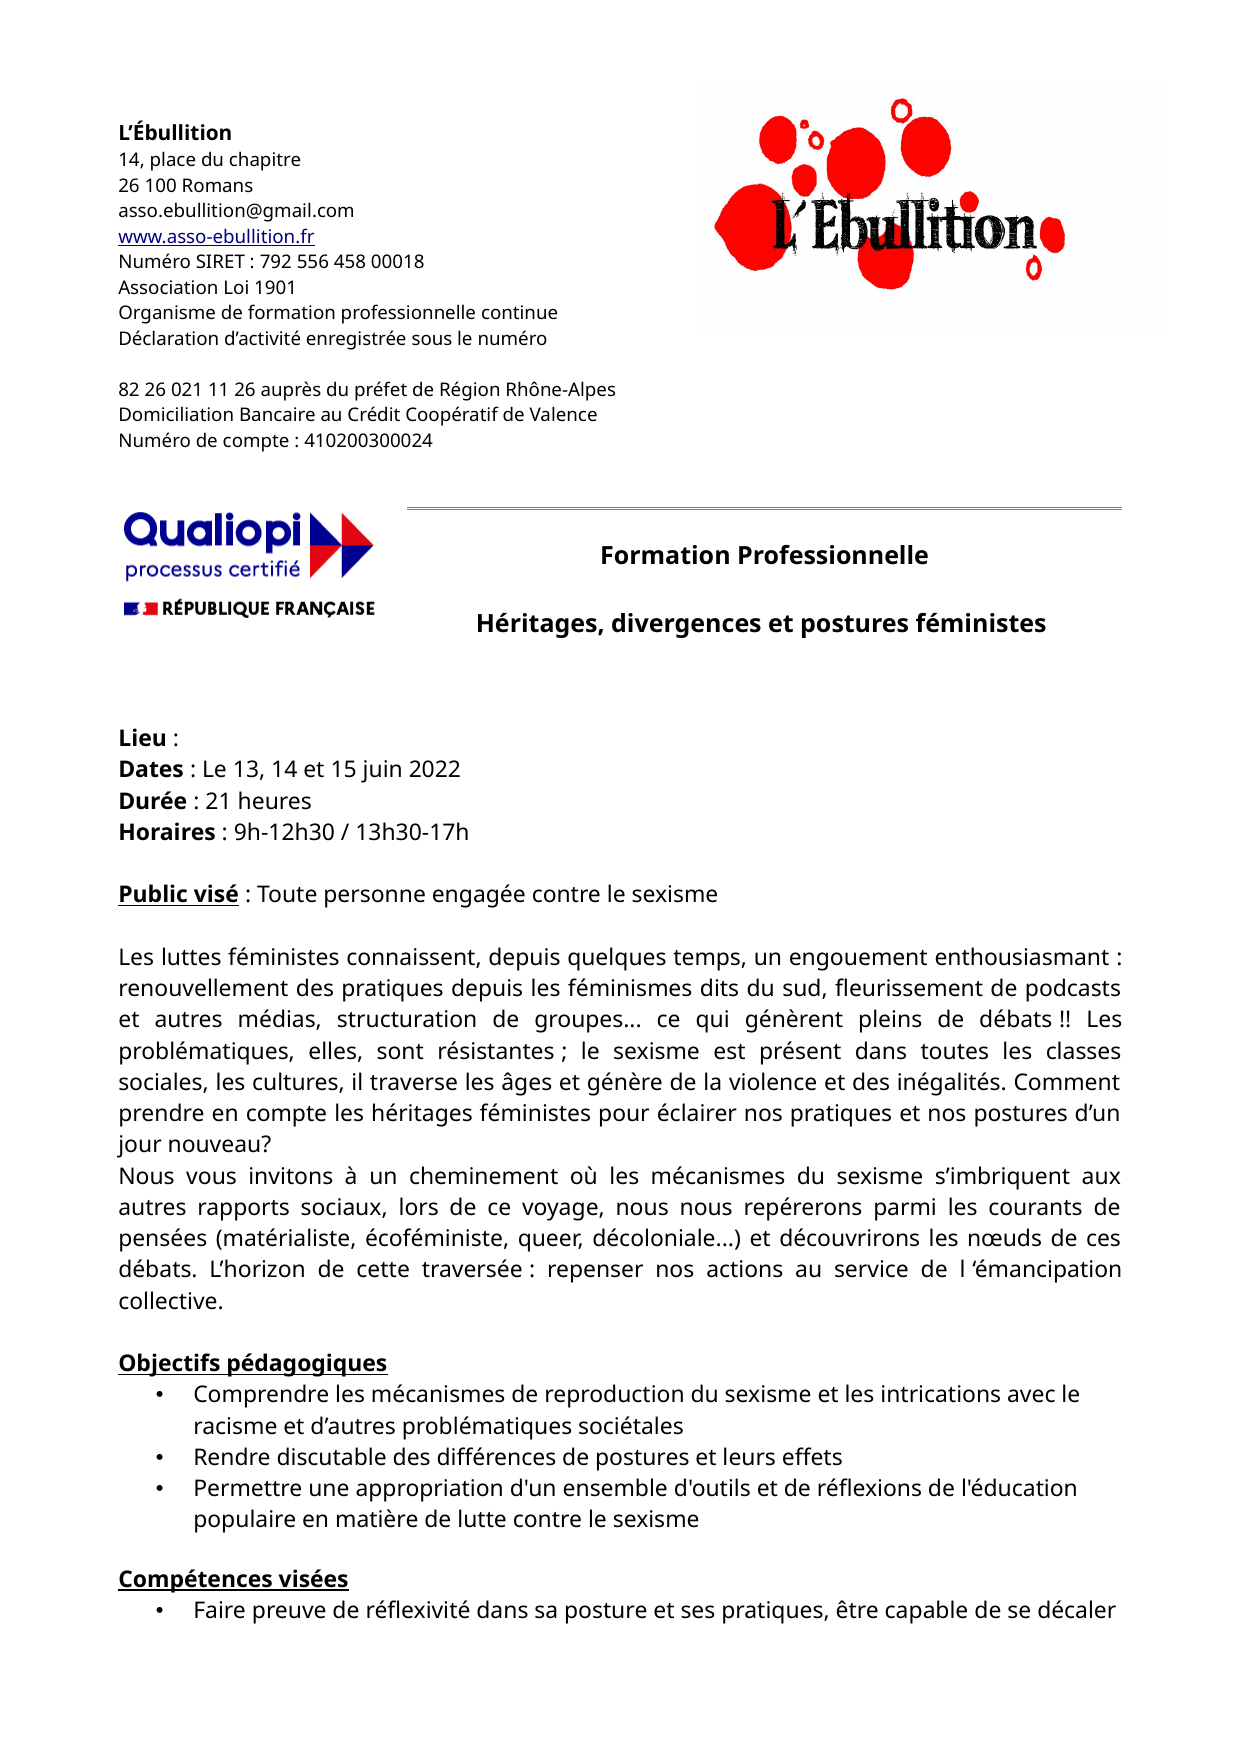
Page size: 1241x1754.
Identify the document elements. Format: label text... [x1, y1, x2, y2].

text Domiciliation Bancaire au Crédit Coopératif de Valence [118, 402, 1122, 427]
list Nous vous invitons à un cheminement où les mécanismes du sexisme s’imbriquent aux autres rapports sociaux, lors de ce voyage, nous nous repérerons parmi les courants de pensées (matérialiste, écoféministe, queer, décoloniale...) et découvrirons les nœuds de ces débats. L’horizon de cette traversée : repenser nos actions au service de l ‘émancipation collective. [118, 1159, 1122, 1316]
text Association Loi 1901 [118, 274, 700, 300]
list Comprendre les mécanismes de reproduction du sexisme et les intrications avec le racisme et d’autres problématiques sociétales [156, 1378, 1122, 1441]
text Organisme de formation professionnelle continue [118, 300, 700, 325]
text Durée : 21 heures [118, 784, 1122, 816]
text Objectifs pédagogiques [118, 1347, 1122, 1378]
list Rendre discutable des différences de postures et leurs effets [156, 1441, 1122, 1472]
text www.asso-ebullition.fr [118, 223, 700, 249]
text 14, place du chapitre [118, 147, 700, 172]
text Compétences visées [118, 1563, 1122, 1594]
list Faire preuve de réflexivité dans sa posture et ses pratiques, être capable de se décaler [156, 1594, 1122, 1626]
list Permettre une appropriation d'un ensemble d'outils et de réflexions de l'éducation populaire en matière de lutte contre le sexisme [156, 1472, 1122, 1534]
text Formation Professionnelle [407, 538, 1122, 572]
text Dates : Le 13, 14 et 15 juin 2022 [118, 753, 1122, 784]
text Numéro SIRET : 792 556 458 00018 [118, 249, 700, 274]
picture [700, 81, 1165, 336]
text 82 26 021 11 26 auprès du préfet de Région Rhône-Alpes [118, 376, 1122, 402]
text 26 100 Romans [118, 172, 700, 198]
text asso.ebullition@gmail.com [118, 198, 700, 223]
text L’Ébullition [118, 118, 700, 147]
text Déclaration d’activité enregistrée sous le numéro [118, 325, 1122, 351]
list Les luttes féministes connaissent, depuis quelques temps, un engouement enthousiasmant : renouvellement des pratiques depuis les féminismes dits du sud, fleurissement de podcasts et autres médias, structuration de groupes... ce qui génèrent pleins de débats !! Les problématiques, elles, sont résistantes ; le sexisme est présent dans toutes les classes sociales, les cultures, il traverse les âges et génère de la violence et des inégalités. Comment prendre en compte les héritages féministes pour éclairer nos pratiques et nos postures d’un jour nouveau? [118, 941, 1122, 1159]
picture [90, 479, 407, 649]
text Horaires : 9h-12h30 / 13h30-17h [118, 816, 1122, 847]
text Numéro de compte : 410200300024 [118, 427, 1122, 453]
text Héritages, divergences et postures féministes [407, 606, 1122, 640]
text Lieu : [118, 722, 1122, 753]
text Public visé : Toute personne engagée contre le sexisme [118, 878, 1122, 909]
